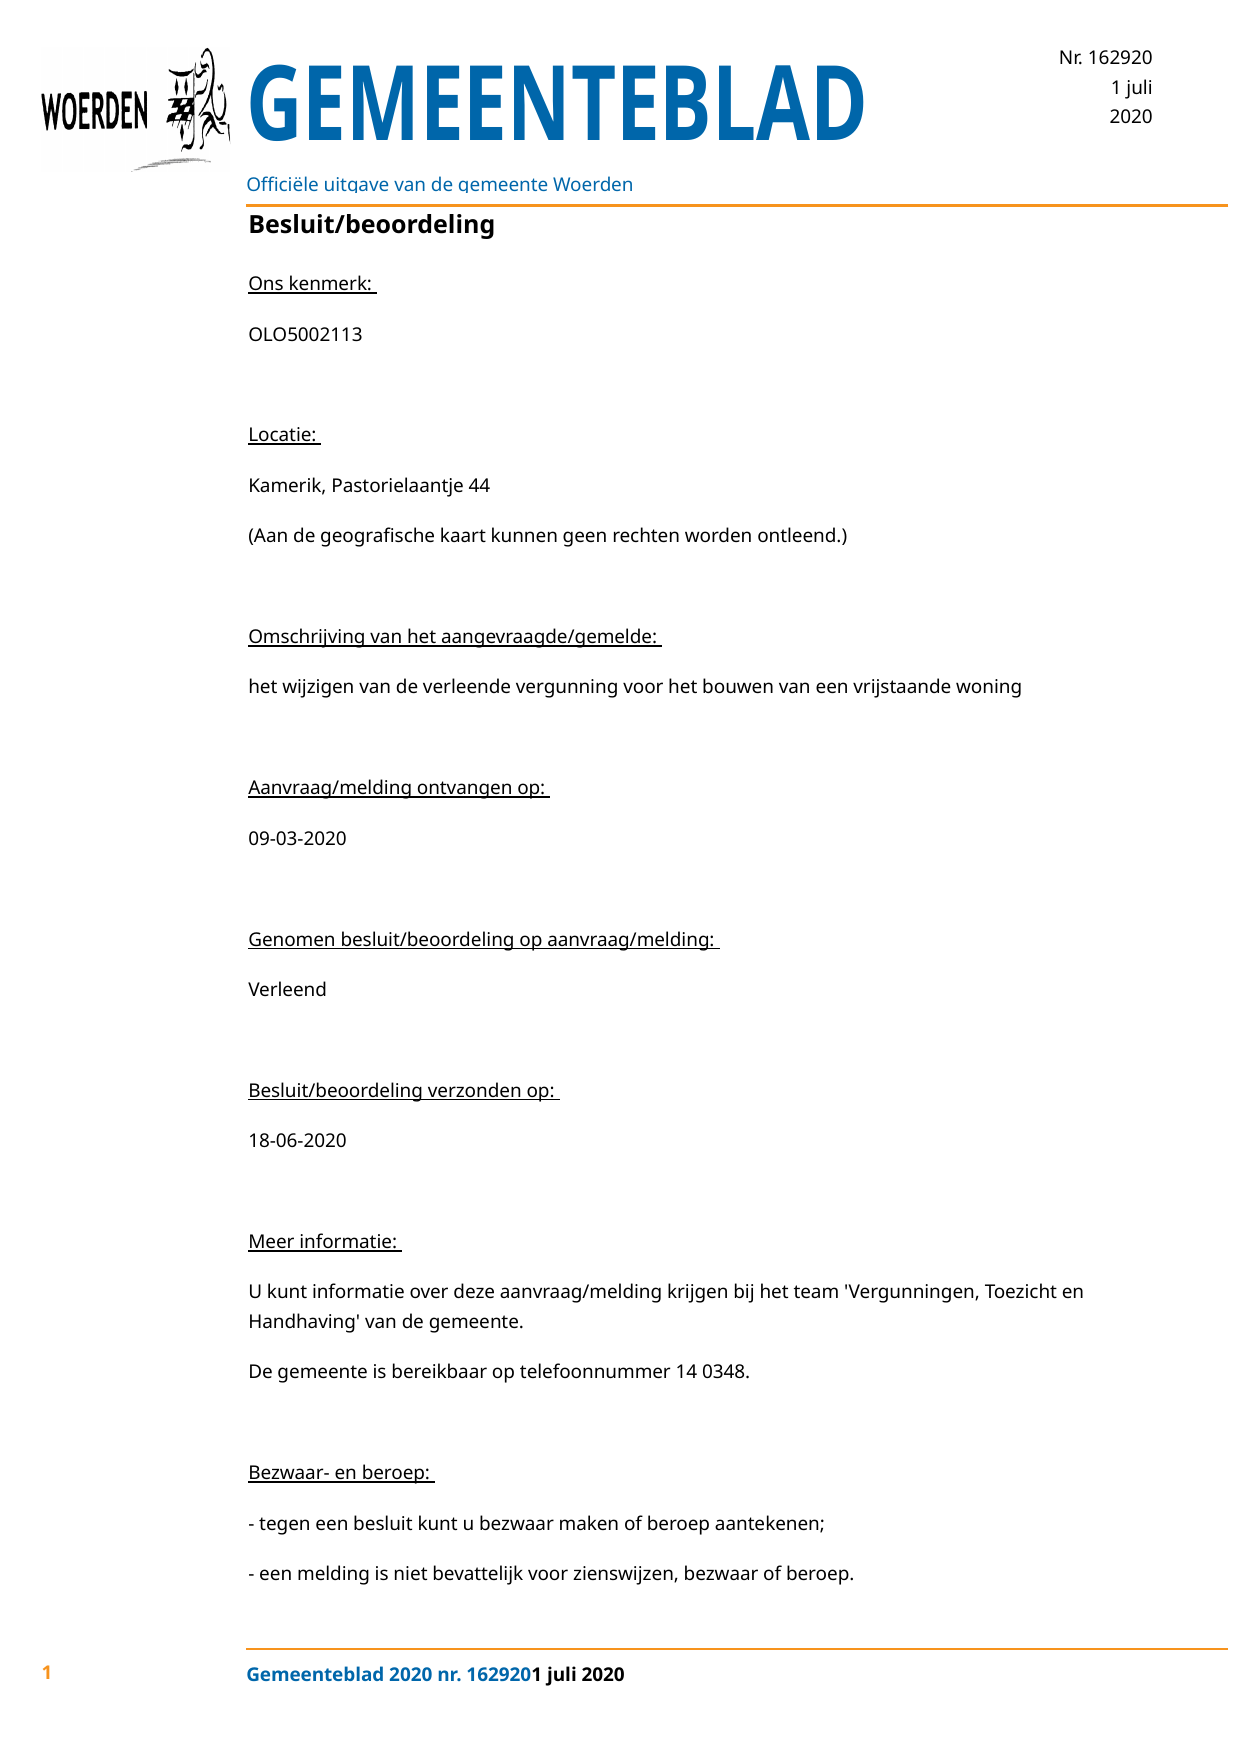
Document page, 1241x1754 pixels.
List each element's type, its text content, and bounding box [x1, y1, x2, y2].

text 18-06-2020 [248, 1127, 1152, 1153]
text 09-03-2020 [248, 825, 1152, 851]
picture [41, 47, 231, 172]
text Aanvraag/melding ontvangen op: [248, 774, 1152, 800]
text (Aan de geografische kaart kunnen geen rechten worden ontleend.) [248, 522, 1152, 548]
text Meer informatie: [248, 1228, 1152, 1254]
text Verleend [248, 976, 1152, 1002]
text De gemeente is bereikbaar op telefoonnummer 14 0348. [248, 1359, 1152, 1384]
text Besluit/beoordeling verzonden op: [248, 1077, 1152, 1103]
text Kamerik, Pastorielaantje 44 [248, 472, 1152, 498]
text Genomen besluit/beoordeling op aanvraag/melding: [248, 926, 1152, 951]
text het wijzigen van de verleende vergunning voor het bouwen van een vrijstaande woning [248, 674, 1152, 699]
text Bezwaar- en beroep: [248, 1459, 1152, 1485]
text - een melding is niet bevattelijk voor zienswijzen, bezwaar of beroep. [248, 1560, 1152, 1586]
text Locatie: [248, 422, 1152, 447]
text Besluit/beoordeling [248, 207, 1152, 241]
text U kunt informatie over deze aanvraag/melding krijgen bij het team 'Vergunningen, Toezicht en Handhaving' van de gemeente. [248, 1279, 1152, 1334]
text Omschrijving van het aangevraagde/gemelde: [248, 623, 1152, 649]
text Ons kenmerk: [248, 270, 1152, 296]
text - tegen een besluit kunt u bezwaar maken of beroep aantekenen; [248, 1510, 1152, 1536]
text OLO5002113 [248, 321, 1152, 346]
